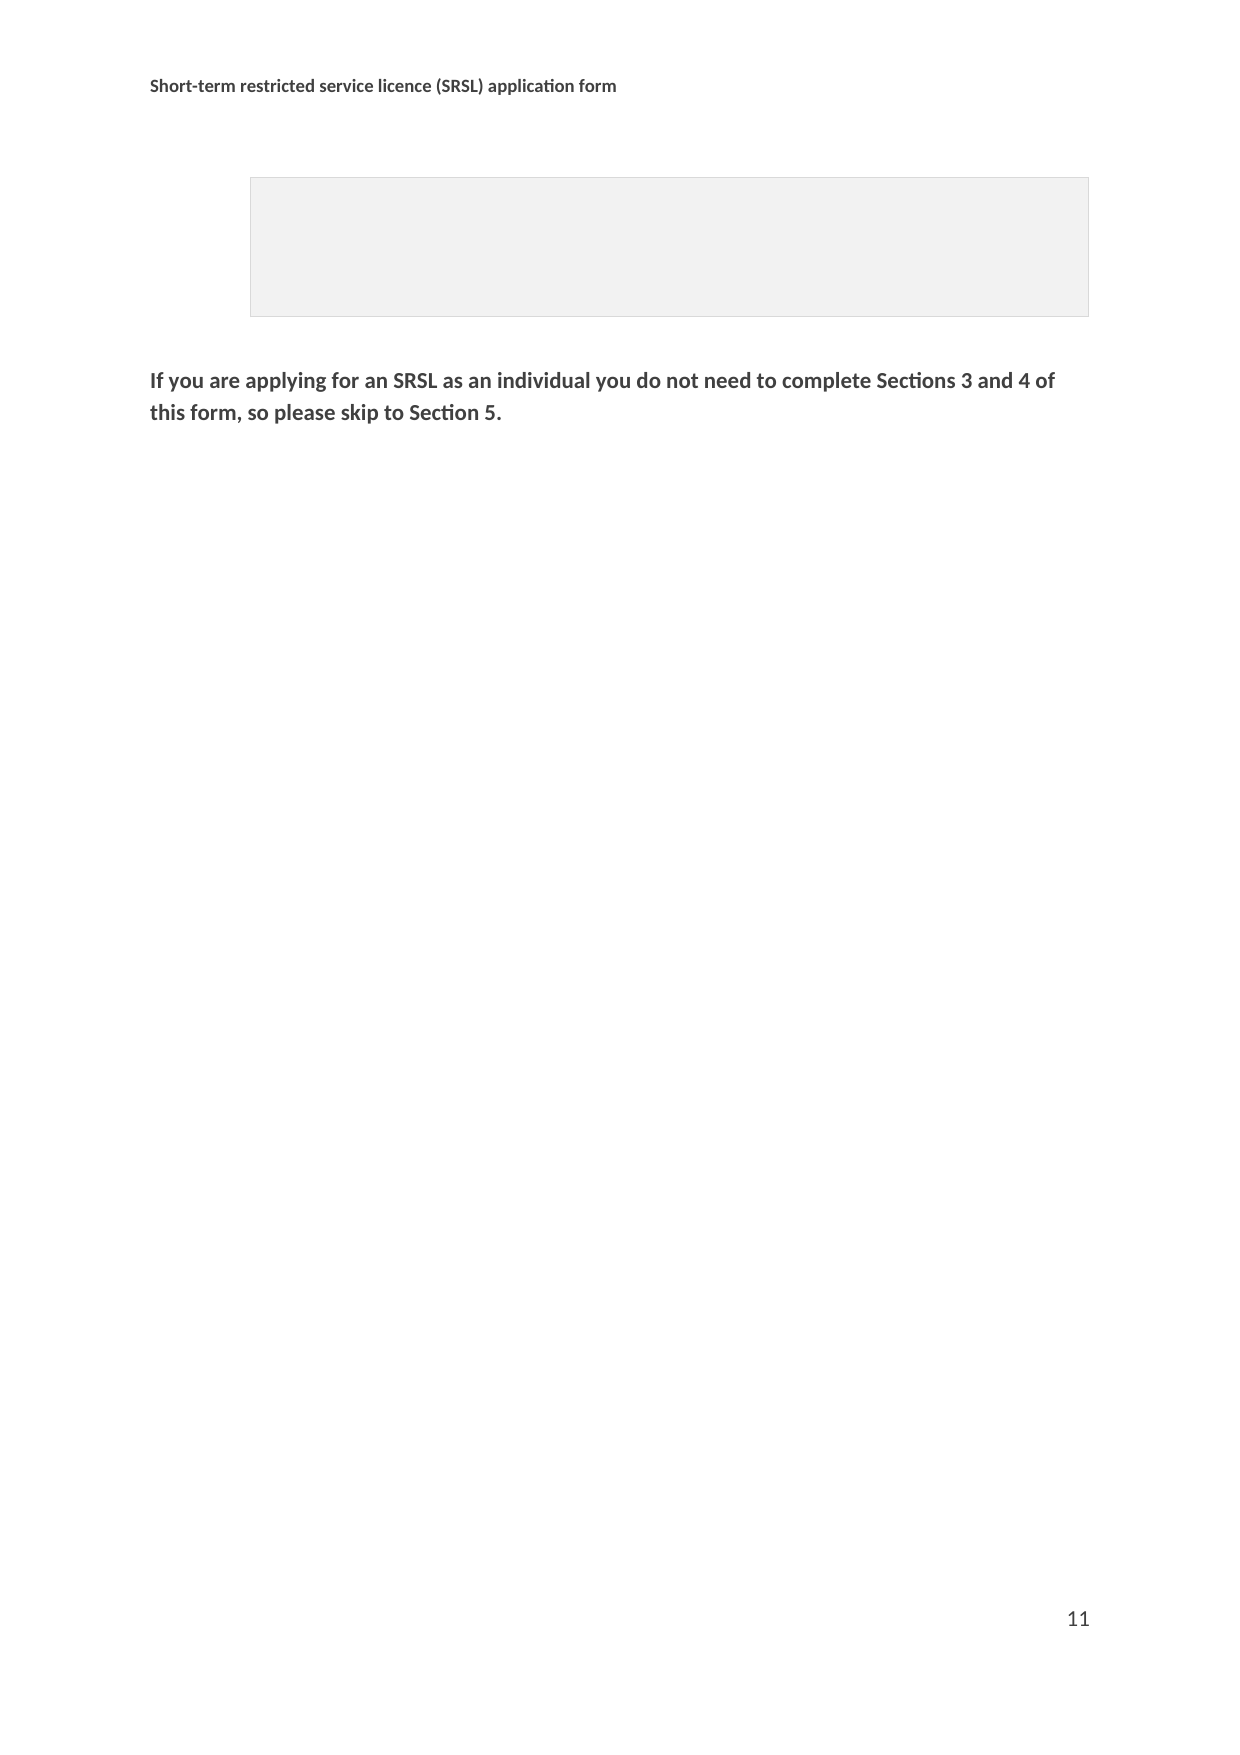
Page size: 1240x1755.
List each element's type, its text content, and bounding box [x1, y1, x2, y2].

text If you are applying for an SRSL as an individual you do not need to complete Sections 3 and 4 of this form, so please skip to Section 5. [150, 366, 1089, 427]
